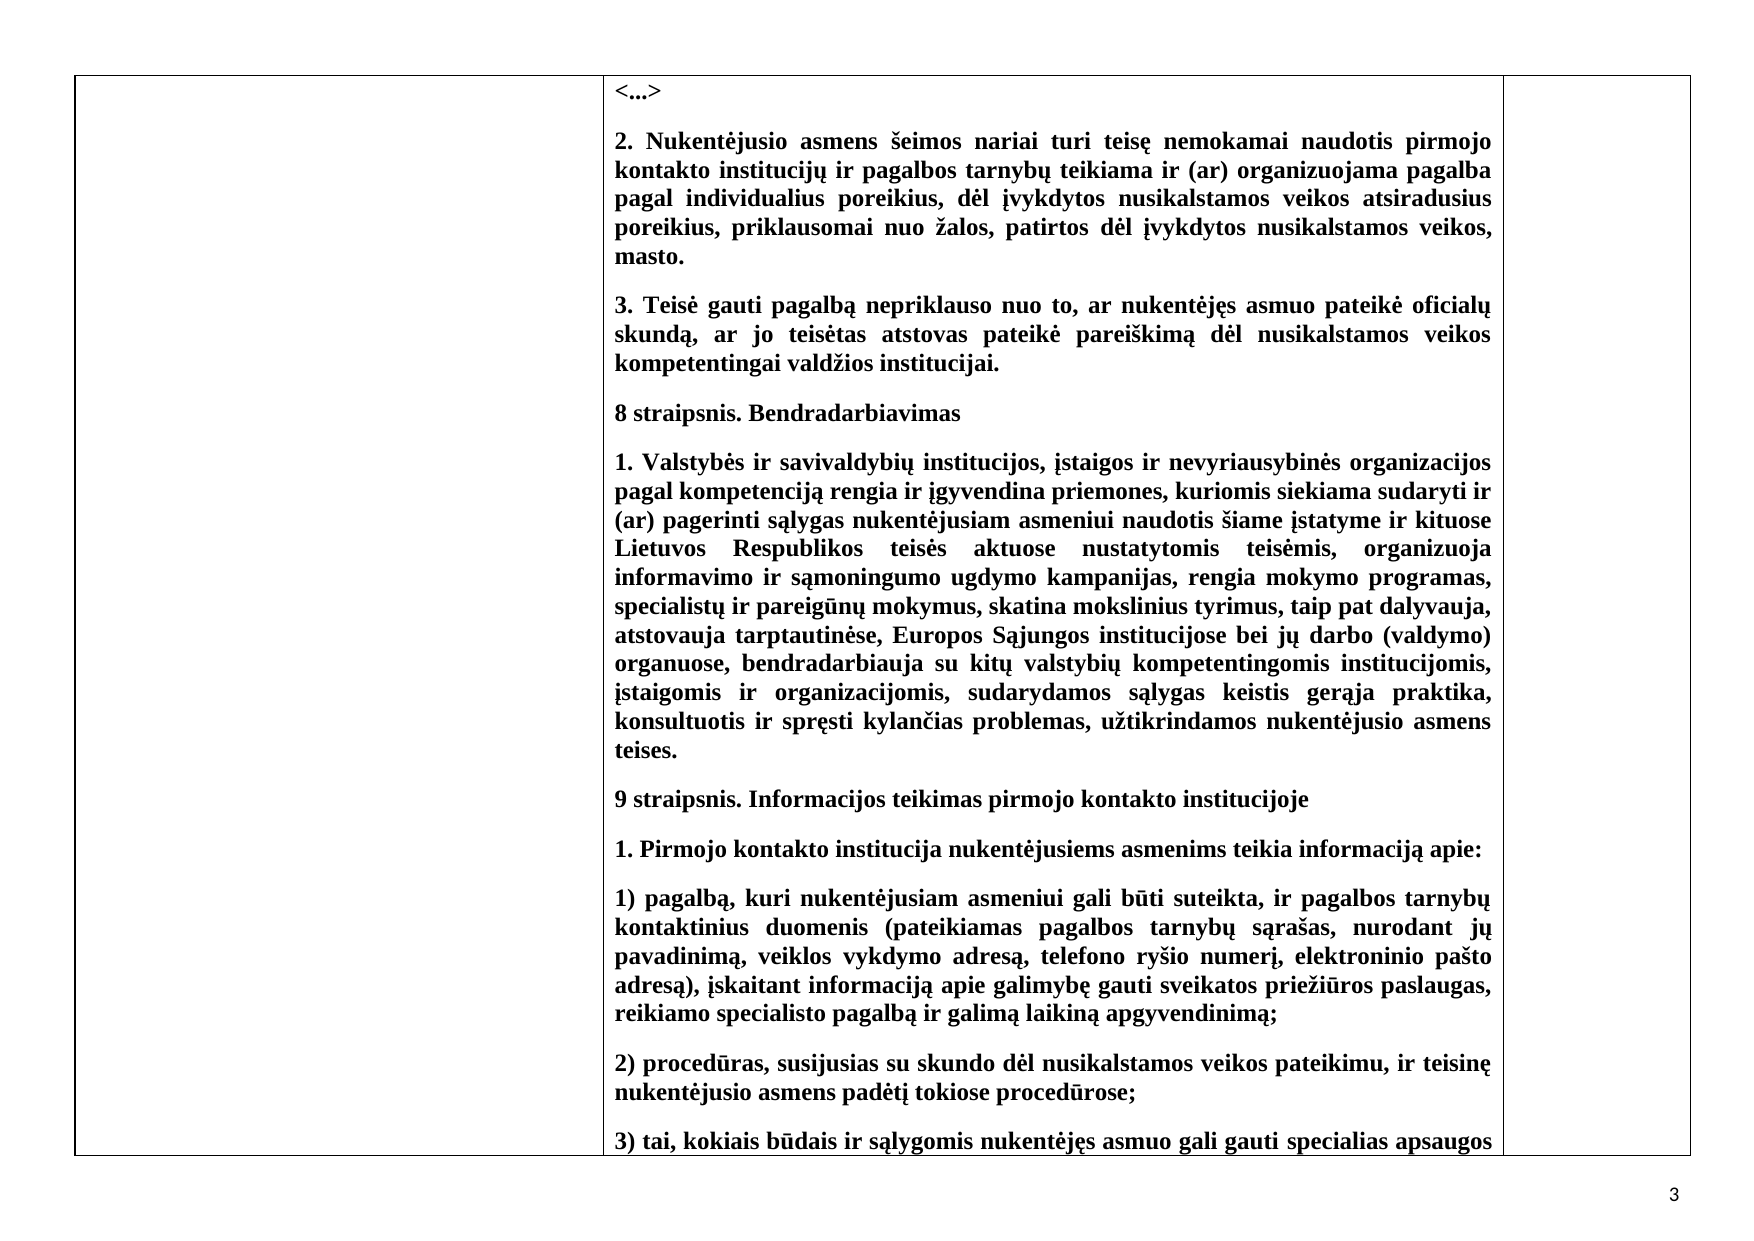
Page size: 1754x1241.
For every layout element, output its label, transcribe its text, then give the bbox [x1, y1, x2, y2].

table_cell <...> 2. Nukentėjusio asmens šeimos nariai turi teisę nemokamai naudotis pirmojo kontakto institucijų ir pagalbos tarnybų teikiama ir (ar) organizuojama pagalba pagal individualius poreikius, dėl įvykdytos nusikalstamos veikos atsiradusius poreikius, priklausomai nuo žalos, patirtos dėl įvykdytos nusikalstamos veikos, masto. 3. Teisė gauti pagalbą nepriklauso nuo to, ar nukentėjęs asmuo pateikė oficialų skundą, ar jo teisėtas atstovas pateikė pareiškimą dėl nusikalstamos veikos kompetentingai valdžios institucijai. 8 straipsnis. Bendradarbiavimas 1. Valstybės ir savivaldybių institucijos, įstaigos ir nevyriausybinės organizacijos pagal kompetenciją rengia ir įgyvendina priemones, kuriomis siekiama sudaryti ir (ar) pagerinti sąlygas nukentėjusiam asmeniui naudotis šiame įstatyme ir kituose Lietuvos Respublikos teisės aktuose nustatytomis teisėmis, organizuoja informavimo ir sąmoningumo ugdymo kampanijas, rengia mokymo programas, specialistų ir pareigūnų mokymus, skatina mokslinius tyrimus, taip pat dalyvauja, atstovauja tarptautinėse, Europos Sąjungos institucijose bei jų darbo (valdymo) organuose, bendradarbiauja su kitų valstybių kompetentingomis institucijomis, įstaigomis ir organizacijomis, sudarydamos sąlygas keistis gerąja praktika, konsultuotis ir spręsti kylančias problemas, užtikrindamos nukentėjusio asmens teises. 9 straipsnis. Informacijos teikimas pirmojo kontakto institucijoje 1. Pirmojo kontakto institucija nukentėjusiems asmenims teikia informaciją apie: 1) pagalbą, kuri nukentėjusiam asmeniui gali būti suteikta, ir pagalbos tarnybų kontaktinius duomenis (pateikiamas pagalbos tarnybų sąrašas, nurodant jų pavadinimą, veiklos vykdymo adresą, telefono ryšio numerį, elektroninio pašto adresą), įskaitant informaciją apie galimybę gauti sveikatos priežiūros paslaugas, reikiamo specialisto pagalbą ir galimą laikiną apgyvendinimą; 2) procedūras, susijusias su skundo dėl nusikalstamos veikos pateikimu, ir teisinę nukentėjusio asmens padėtį tokiose procedūrose; 3) tai, kokiais būdais ir sąlygomis nukentėjęs asmuo gali gauti specialias apsaugos [604, 76, 1503, 1155]
table_cell [76, 76, 603, 1155]
table_cell [1504, 76, 1690, 1155]
